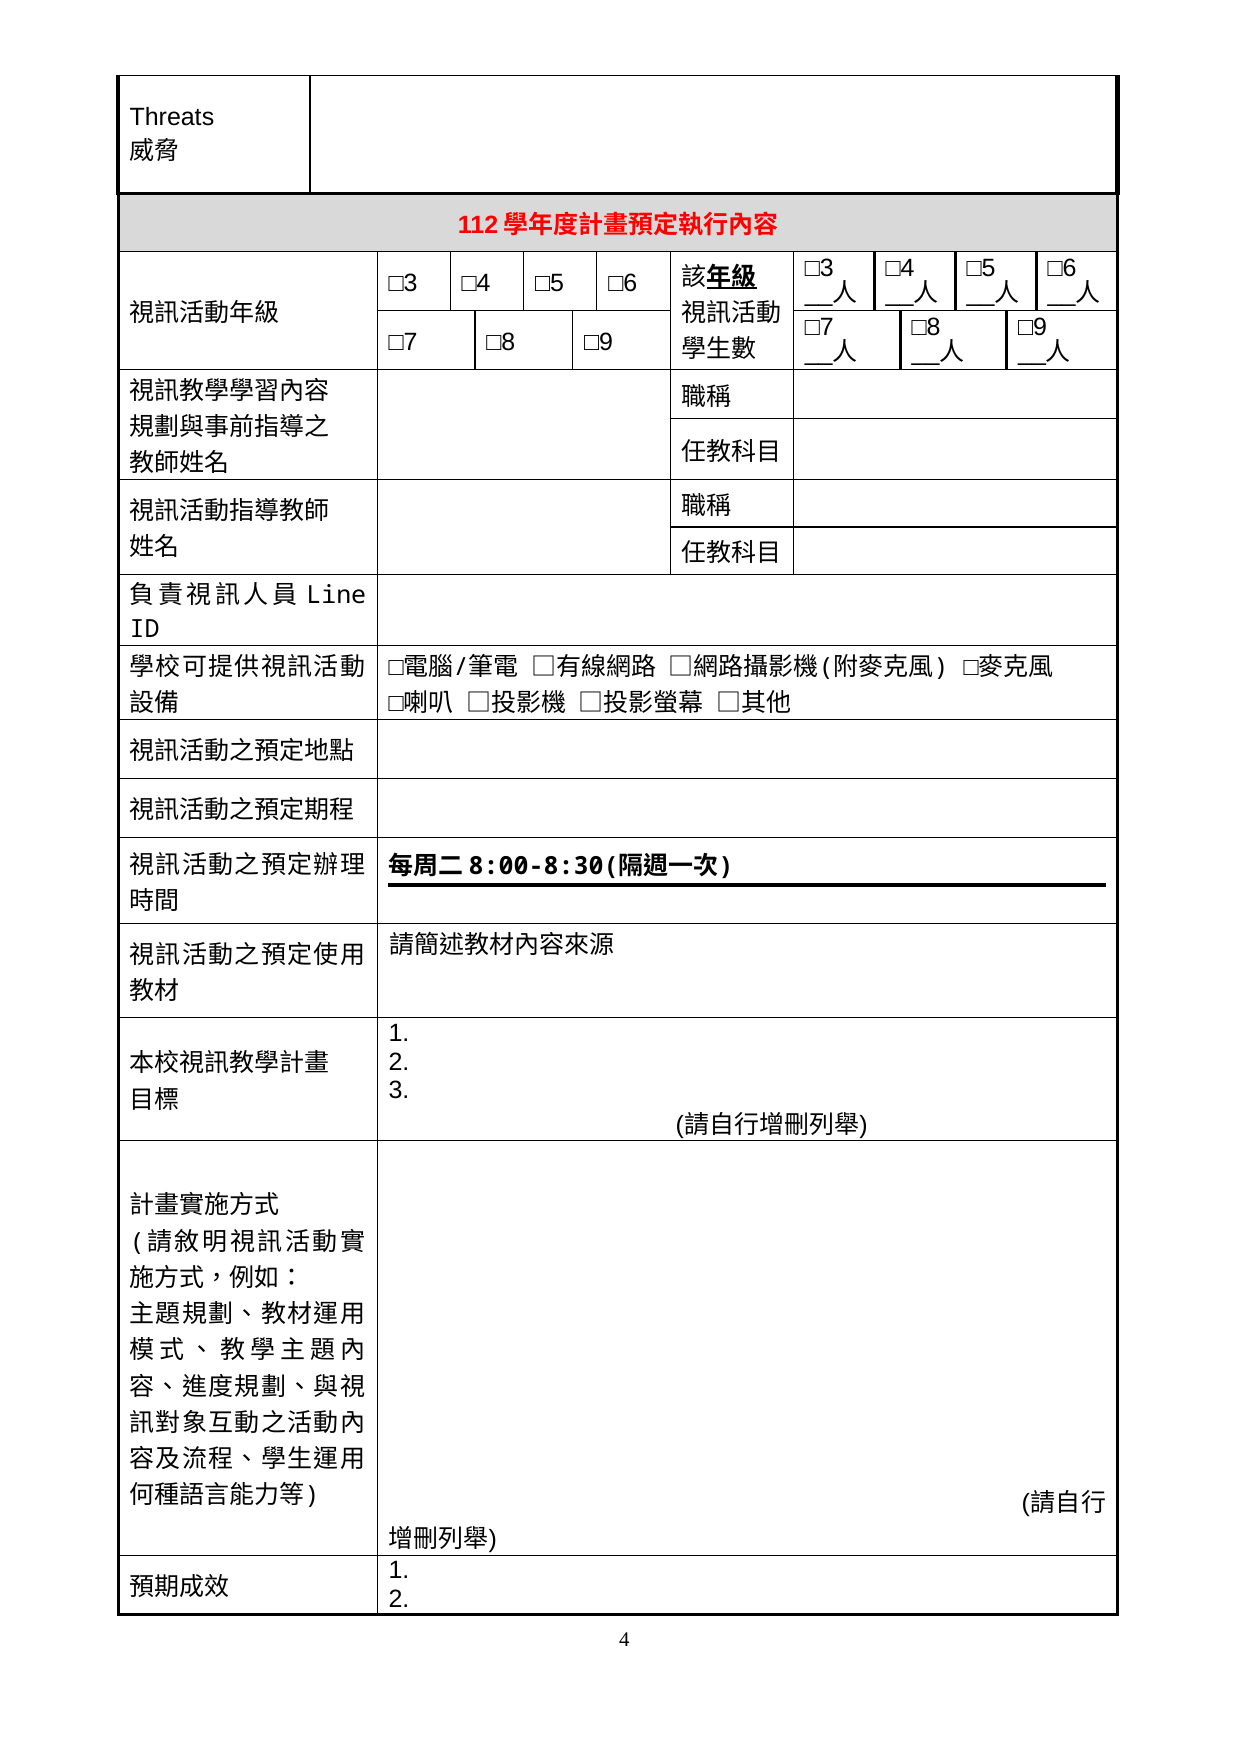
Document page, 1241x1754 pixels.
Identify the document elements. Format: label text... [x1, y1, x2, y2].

table_cell [794, 528, 1116, 574]
table_cell Threats 威脅 [120, 76, 309, 192]
table_cell □電腦/筆電 □有線網路 □網路攝影機(附麥克風) □麥克風 □喇叭 □投影機 □投影螢幕 □其他 [378, 646, 1116, 718]
table_cell □3 [378, 252, 450, 310]
table_cell [794, 370, 1116, 418]
table_cell □8 [476, 311, 572, 369]
table_cell 職稱 [671, 480, 793, 526]
table_cell [794, 419, 1116, 479]
table_cell □9 [573, 311, 670, 369]
table_cell 視訊活動指導教師 姓名 [120, 480, 377, 574]
table_cell 請簡述教材內容來源 [378, 924, 1116, 1017]
table_cell 預期成效 [120, 1556, 377, 1613]
table_cell □4 [451, 252, 523, 310]
table_cell 該年級 視訊活動 學生數 [671, 252, 793, 369]
table_cell 職稱 [671, 370, 793, 418]
table_cell 視訊活動之預定地點 [120, 720, 377, 778]
table_cell [378, 720, 1116, 778]
table_cell 任教科目 [671, 528, 793, 574]
table_cell (請自行增刪列舉) [378, 1141, 1116, 1554]
table_cell 視訊教學學習內容 規劃與事前指導之 教師姓名 [120, 370, 377, 479]
table_cell □7 [378, 311, 474, 369]
table_cell [378, 779, 1116, 837]
table_cell [378, 370, 670, 479]
table_cell [794, 480, 1116, 526]
table_cell 視訊活動之預定辦理時間 [120, 838, 377, 923]
table_cell □9 __人 [1008, 311, 1116, 369]
table_cell 負責視訊人員Line ID [120, 575, 377, 645]
table_cell 視訊活動之預定期程 [120, 779, 377, 837]
table_cell 學校可提供視訊活動設備 [120, 646, 377, 718]
table_cell (請自行增刪列舉) [378, 1018, 1116, 1140]
table_cell □7 __人 [794, 311, 899, 369]
table_cell □4 __人 [876, 252, 954, 310]
table_cell 每周二8:00-8:30(隔週一次) [378, 838, 1116, 923]
table_cell 計畫實施方式 (請敘明視訊活動實施方式，例如： 主題規劃、教材運用模式、教學主題內容、進度規劃、與視訊對象互動之活動內容及流程、學生運用何種語言能力等) [120, 1141, 377, 1554]
table_cell □6 __人 [1038, 252, 1116, 310]
table_cell 本校視訊教學計畫 目標 [120, 1018, 377, 1140]
table_cell [311, 76, 1115, 192]
table_cell 視訊活動之預定使用教材 [120, 924, 377, 1017]
table_cell 112學年度計畫預定執行內容 [120, 195, 1116, 251]
table_cell [378, 575, 1116, 645]
table_cell □8 __人 [902, 311, 1005, 369]
table_cell □5 [524, 252, 596, 310]
table_cell □3 __人 [794, 252, 873, 310]
table_cell □6 [597, 252, 670, 310]
table_cell 任教科目 [671, 419, 793, 479]
table_cell 3. (請自行增刪列舉) [378, 1556, 1116, 1613]
table_cell [378, 480, 670, 574]
table_cell 視訊活動年級 [120, 252, 377, 369]
table_cell □5 __人 [957, 252, 1035, 310]
